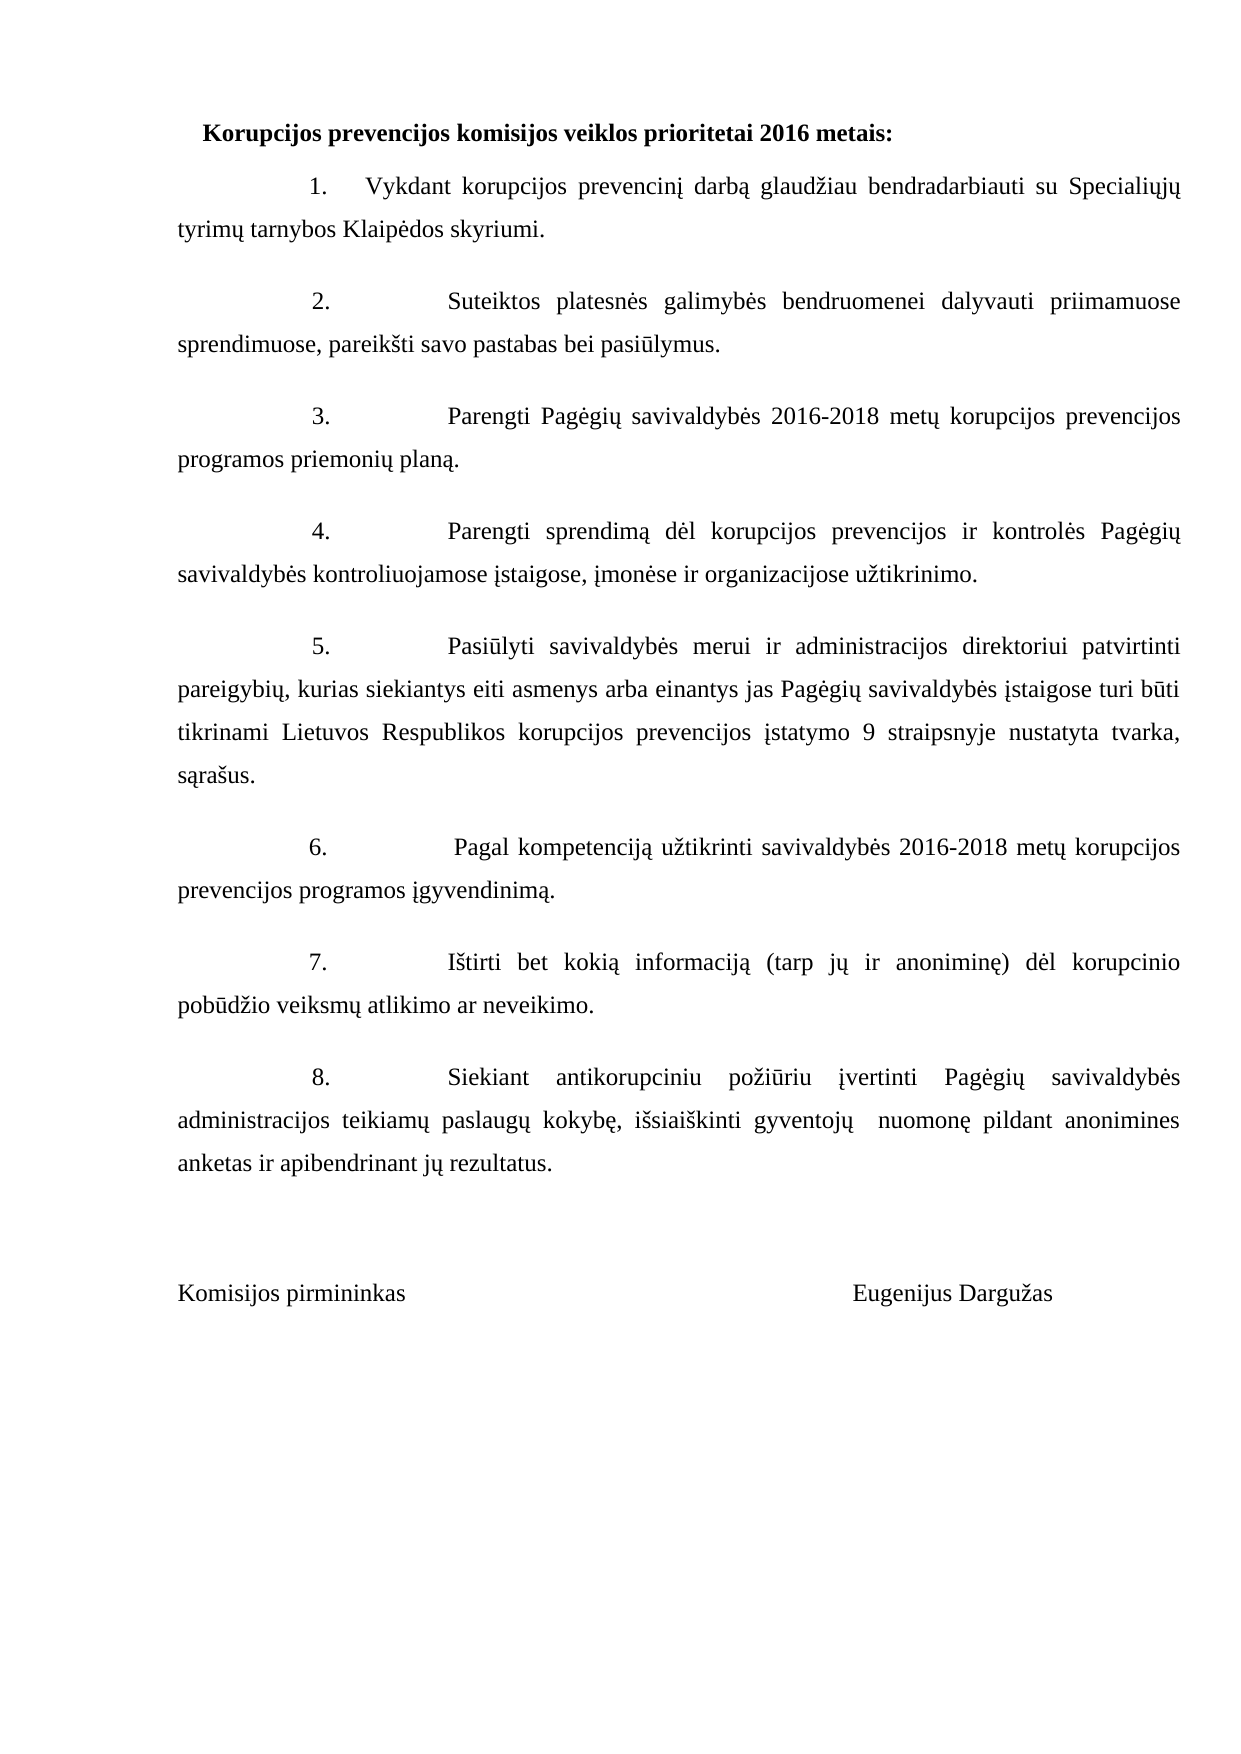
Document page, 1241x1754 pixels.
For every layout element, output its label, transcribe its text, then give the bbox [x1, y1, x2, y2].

text 6. Pagal kompetenciją užtikrinti savivaldybės 2016-2018 metų korupcijos prevencijos programos įgyvendinimą. [177, 832, 1181, 904]
text 8. Siekiant antikorupciniu požiūriu įvertinti Pagėgių savivaldybės administracijos teikiamų paslaugų kokybę, išsiaiškinti gyventojų nuomonę pildant anonimines anketas ir apibendrinant jų rezultatus. [177, 1062, 1181, 1177]
text 3. Parengti Pagėgių savivaldybės 2016-2018 metų korupcijos prevencijos programos priemonių planą. [177, 401, 1181, 473]
text 5. Pasiūlyti savivaldybės merui ir administracijos direktoriui patvirtinti pareigybių, kurias siekiantys eiti asmenys arba einantys jas Pagėgių savivaldybės įstaigose turi būti tikrinami Lietuvos Respublikos korupcijos prevencijos įstatymo 9 straipsnyje nustatyta tvarka, sąrašus. [177, 631, 1181, 789]
text 2. Suteiktos platesnės galimybės bendruomenei dalyvauti priimamuose sprendimuose, pareikšti savo pastabas bei pasiūlymus. [177, 286, 1181, 358]
text 4. Parengti sprendimą dėl korupcijos prevencijos ir kontrolės Pagėgių savivaldybės kontroliuojamose įstaigose, įmonėse ir organizacijose užtikrinimo. [177, 516, 1181, 588]
text Komisijos pirmininkas Eugenijus Dargužas [177, 1278, 1181, 1306]
text 1. Vykdant korupcijos prevencinį darbą glaudžiau bendradarbiauti su Specialiųjų tyrimų tarnybos Klaipėdos skyriumi. [177, 171, 1181, 243]
text Korupcijos prevencijos komisijos veiklos prioritetai 2016 metais: [177, 118, 1181, 147]
text 7. Ištirti bet kokią informaciją (tarp jų ir anoniminę) dėl korupcinio pobūdžio veiksmų atlikimo ar neveikimo. [177, 947, 1181, 1019]
